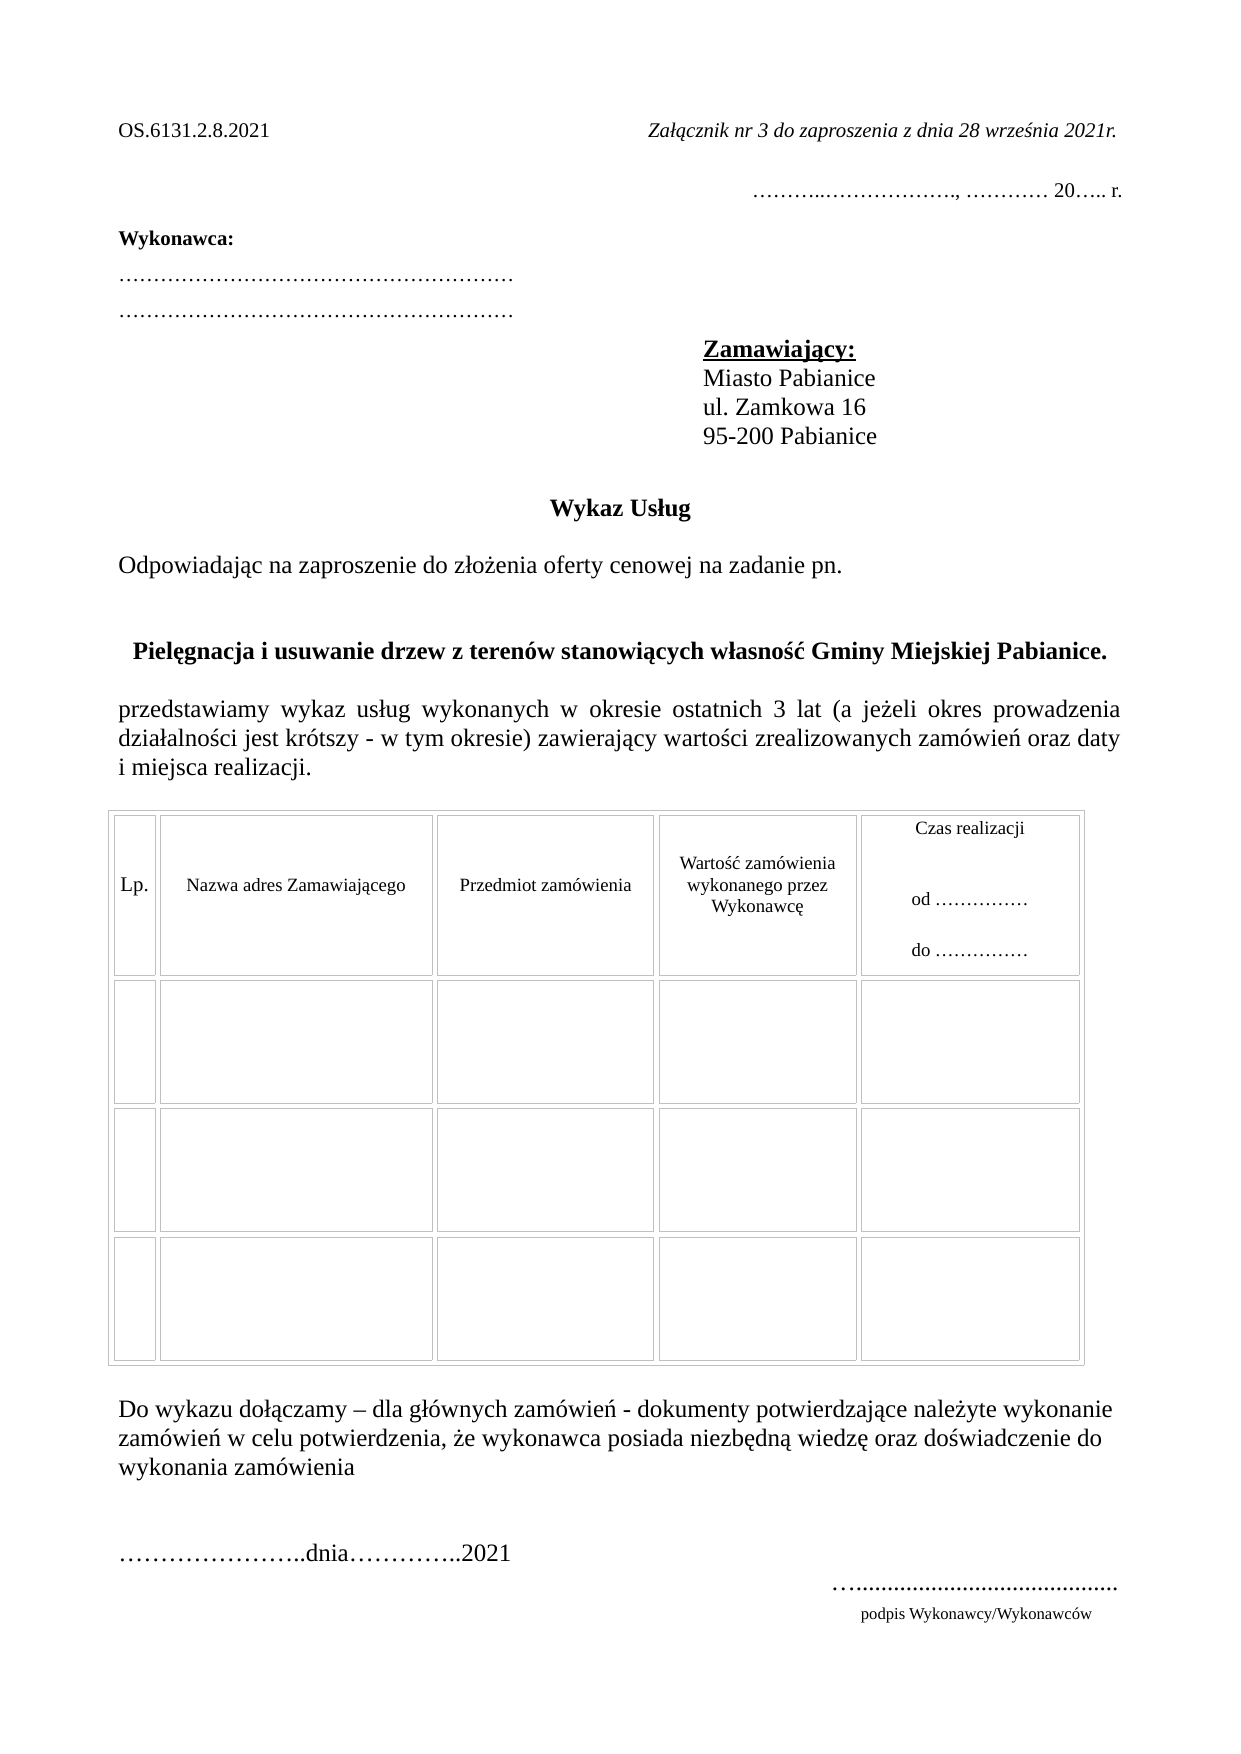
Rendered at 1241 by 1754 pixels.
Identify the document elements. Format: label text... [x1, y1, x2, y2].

text Do wykazu dołączamy – dla głównych zamówień - dokumenty potwierdzające należyte wykonanie zamówień w celu potwierdzenia, że wykonawca posiada niezbędną wiedzę oraz doświadczenie do wykonania zamówienia [118, 1394, 1122, 1481]
table_cell [111, 1103, 157, 1231]
table_cell [158, 1103, 435, 1231]
table_cell [660, 1238, 856, 1360]
table_cell [111, 975, 157, 1103]
table_cell [161, 1109, 432, 1231]
text podpis Wykonawcy/Wykonawców [118, 1596, 1122, 1625]
table_cell [435, 975, 656, 1103]
table_cell [438, 981, 653, 1103]
text Miasto Pabianice [703, 363, 1122, 392]
table_cell [115, 1109, 155, 1231]
table_cell [660, 1109, 856, 1231]
text Wykaz Usług [118, 493, 1122, 521]
table_cell [859, 1231, 1081, 1360]
table_cell [115, 981, 155, 1103]
table_cell [656, 975, 858, 1103]
text ………………………………………………… [118, 298, 1122, 322]
table_cell [859, 975, 1081, 1103]
text 95-200 Pabianice [703, 421, 1122, 449]
table_cell [115, 1238, 155, 1360]
table_cell [111, 1231, 157, 1360]
table_cell [161, 1238, 432, 1360]
table_cell [859, 1103, 1081, 1231]
table_header Przedmiot zamówienia [435, 811, 656, 974]
table_cell [158, 1231, 435, 1360]
text OS.6131.2.8.2021 Załącznik nr 3 do zaproszenia z dnia 28 września 2021r. [118, 118, 1122, 142]
text Wykonawca: [118, 226, 1122, 250]
text przedstawiamy wykaz usług wykonanych w okresie ostatnich 3 lat (a jeżeli okres prowadzenia działalności jest krótszy - w tym okresie) zawierający wartości zrealizowanych zamówień oraz daty i miejsca realizacji. [118, 694, 1122, 781]
table_cell [656, 1103, 858, 1231]
text ….......................................... [118, 1567, 1122, 1596]
table_cell [435, 1231, 656, 1360]
table_cell [438, 1238, 653, 1360]
table_cell [862, 1109, 1079, 1231]
table_header Czas realizacji od …………… do …………… [859, 811, 1081, 974]
table_cell [435, 1103, 656, 1231]
table_cell [158, 975, 435, 1103]
table_header Lp. [111, 811, 157, 974]
table_cell [660, 981, 856, 1103]
table_cell [438, 1109, 653, 1231]
text Pielęgnacja i usuwanie drzew z terenów stanowiących własność Gminy Miejskiej Pabianice. [118, 636, 1122, 665]
text ul. Zamkowa 16 [703, 392, 1122, 421]
table_cell [656, 1231, 858, 1360]
table_cell [862, 1238, 1079, 1360]
text …………………..dnia…………..2021 [118, 1538, 1122, 1567]
text ………………………………………………… [118, 262, 1122, 286]
text ………..………………., ………… 20….. r. [118, 178, 1122, 202]
table_header Wartość zamówienia wykonanego przez Wykonawcę [656, 811, 858, 974]
text Odpowiadając na zaproszenie do złożenia oferty cenowej na zadanie pn. [118, 550, 1122, 579]
table_header Nazwa adres Zamawiającego [158, 811, 435, 974]
table_cell [161, 981, 432, 1103]
text Zamawiający: [703, 334, 1122, 363]
table_cell [862, 981, 1079, 1103]
